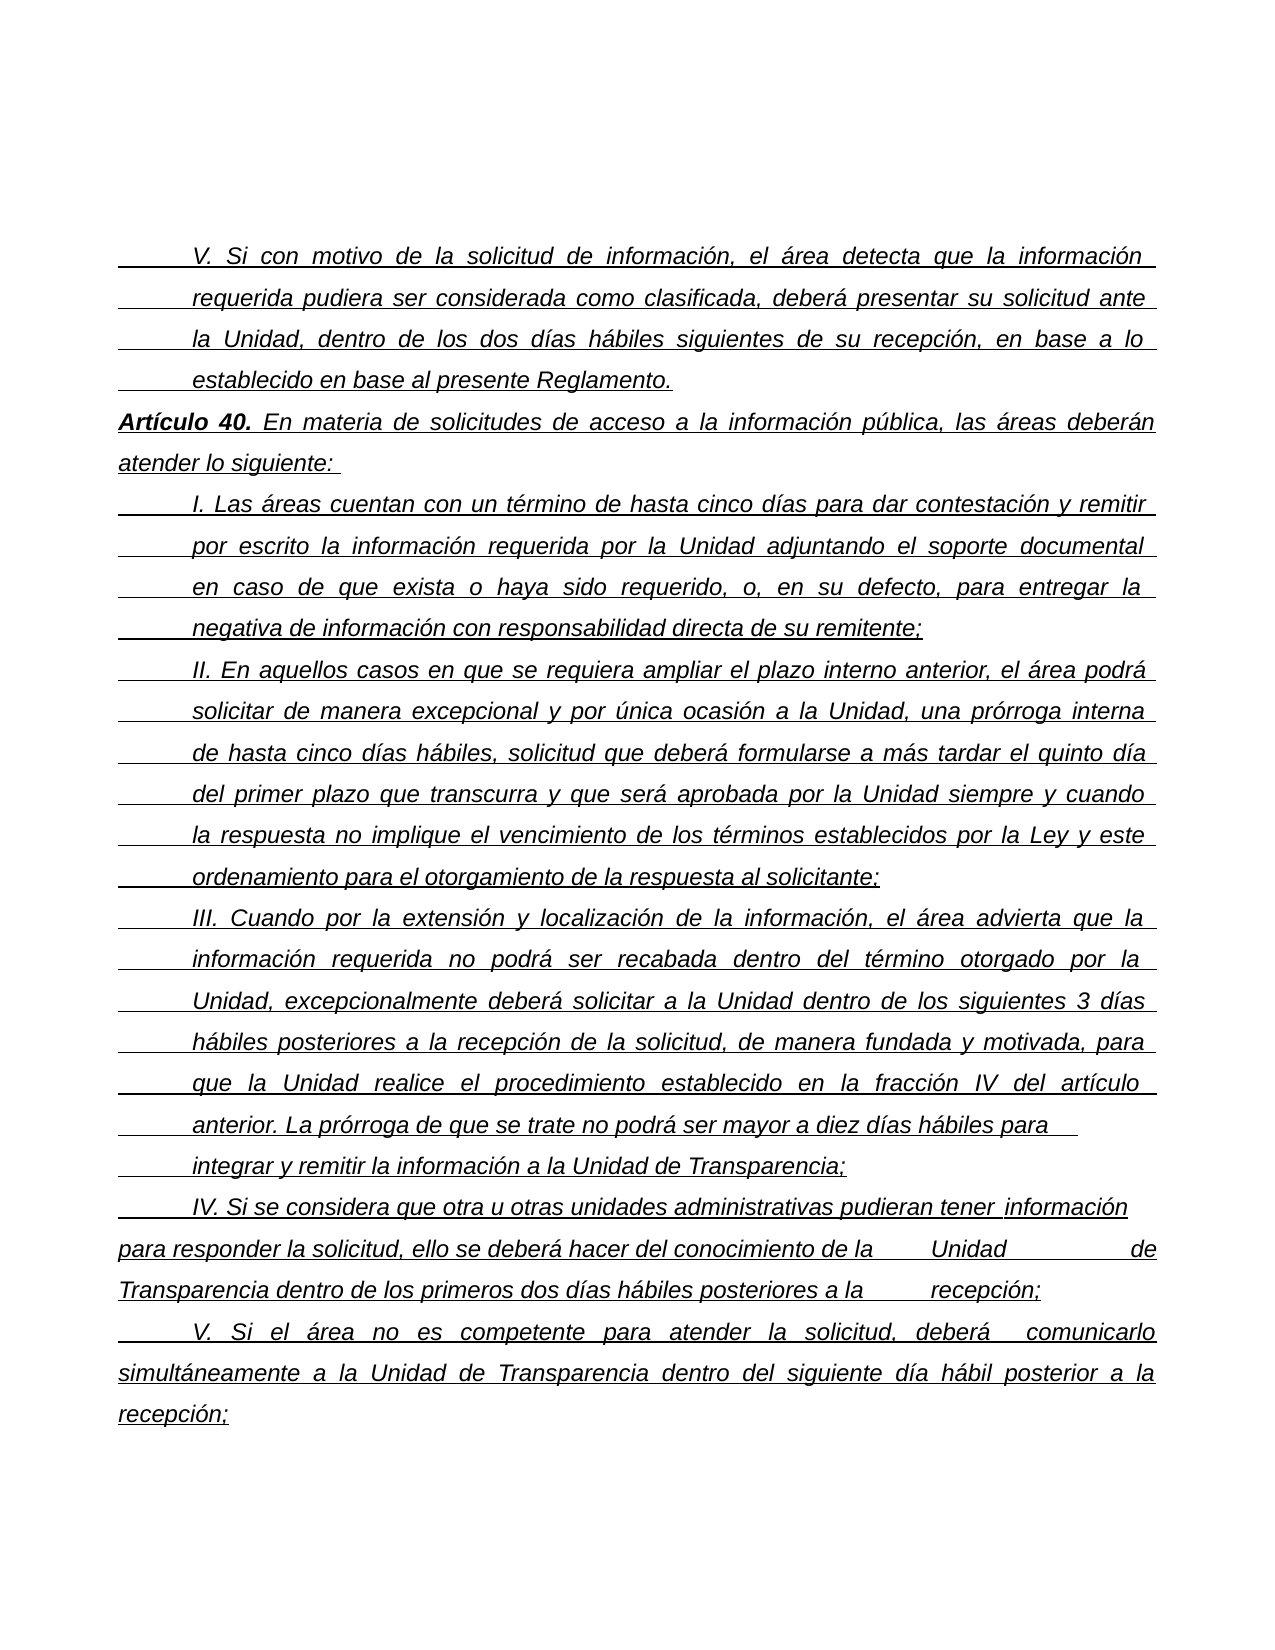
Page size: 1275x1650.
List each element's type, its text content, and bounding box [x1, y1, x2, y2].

text del primer plazo que transcurra y que será aprobada por la Unidad siempre y cuando la respuesta no implique el vencimiento de los términos establecidos por la Ley y este ordenamiento para el otorgamiento de la respuesta al solicitante; [118, 764, 1157, 890]
text la Unidad, dentro de los dos días hábiles siguientes de su recepción, en base a lo [118, 309, 1157, 349]
text V. Si con motivo de la solicitud de información, el área detecta que la información requerida pudiera ser considerada como clasificada, deberá presentar su solicitud ante [118, 242, 1157, 308]
text anterior. La prórroga de que se trate no podrá ser mayor a diez días hábiles para integrar y remitir la información a la Unidad de Transparencia; [118, 1095, 1157, 1179]
text Unidad, excepcionalmente deberá solicitar a la Unidad dentro de los siguientes 3 días [118, 970, 1157, 1011]
text Artículo 40. En materia de solicitudes de acceso a la información pública, las áreas deberán atender lo siguiente: [118, 408, 1157, 477]
text en caso de que exista o haya sido requerido, o, en su defecto, para entregar la negativa de información con responsabilidad directa de su remitente; [118, 557, 1157, 642]
text I. Las áreas cuentan con un término de hasta cinco días para dar contestación y remitir por escrito la información requerida por la Unidad adjuntando el soporte documental [118, 490, 1157, 556]
text III. Cuando por la extensión y localización de la información, el área advierta que la [118, 904, 1157, 928]
text información requerida no podrá ser recabada dentro del término otorgado por la [118, 929, 1157, 969]
text establecido en base al presente Reglamento. [118, 350, 1157, 394]
text Transparencia dentro de los primeros dos días hábiles posteriores a la recepción; [118, 1260, 1157, 1304]
text V. Si el área no es competente para atender la solicitud, deberá comunicarlo [118, 1317, 1157, 1341]
text II. En aquellos casos en que se requiera ampliar el plazo interno anterior, el área podrá solicitar de manera excepcional y por única ocasión a la Unidad, una prórroga interna de hasta cinco días hábiles, solicitud que deberá formularse a más tardar el quinto día [118, 656, 1157, 763]
text simultáneamente a la Unidad de Transparencia dentro del siguiente día hábil posterior a la recepción; [118, 1343, 1157, 1428]
text hábiles posteriores a la recepción de la solicitud, de manera fundada y motivada, para que la Unidad realice el procedimiento establecido en la fracción IV del artículo [118, 1012, 1157, 1093]
text IV. Si se considera que otra u otras unidades administrativas pudieran tener información para responder la solicitud, ello se deberá hacer del conocimiento de la Unidad de [118, 1193, 1157, 1259]
